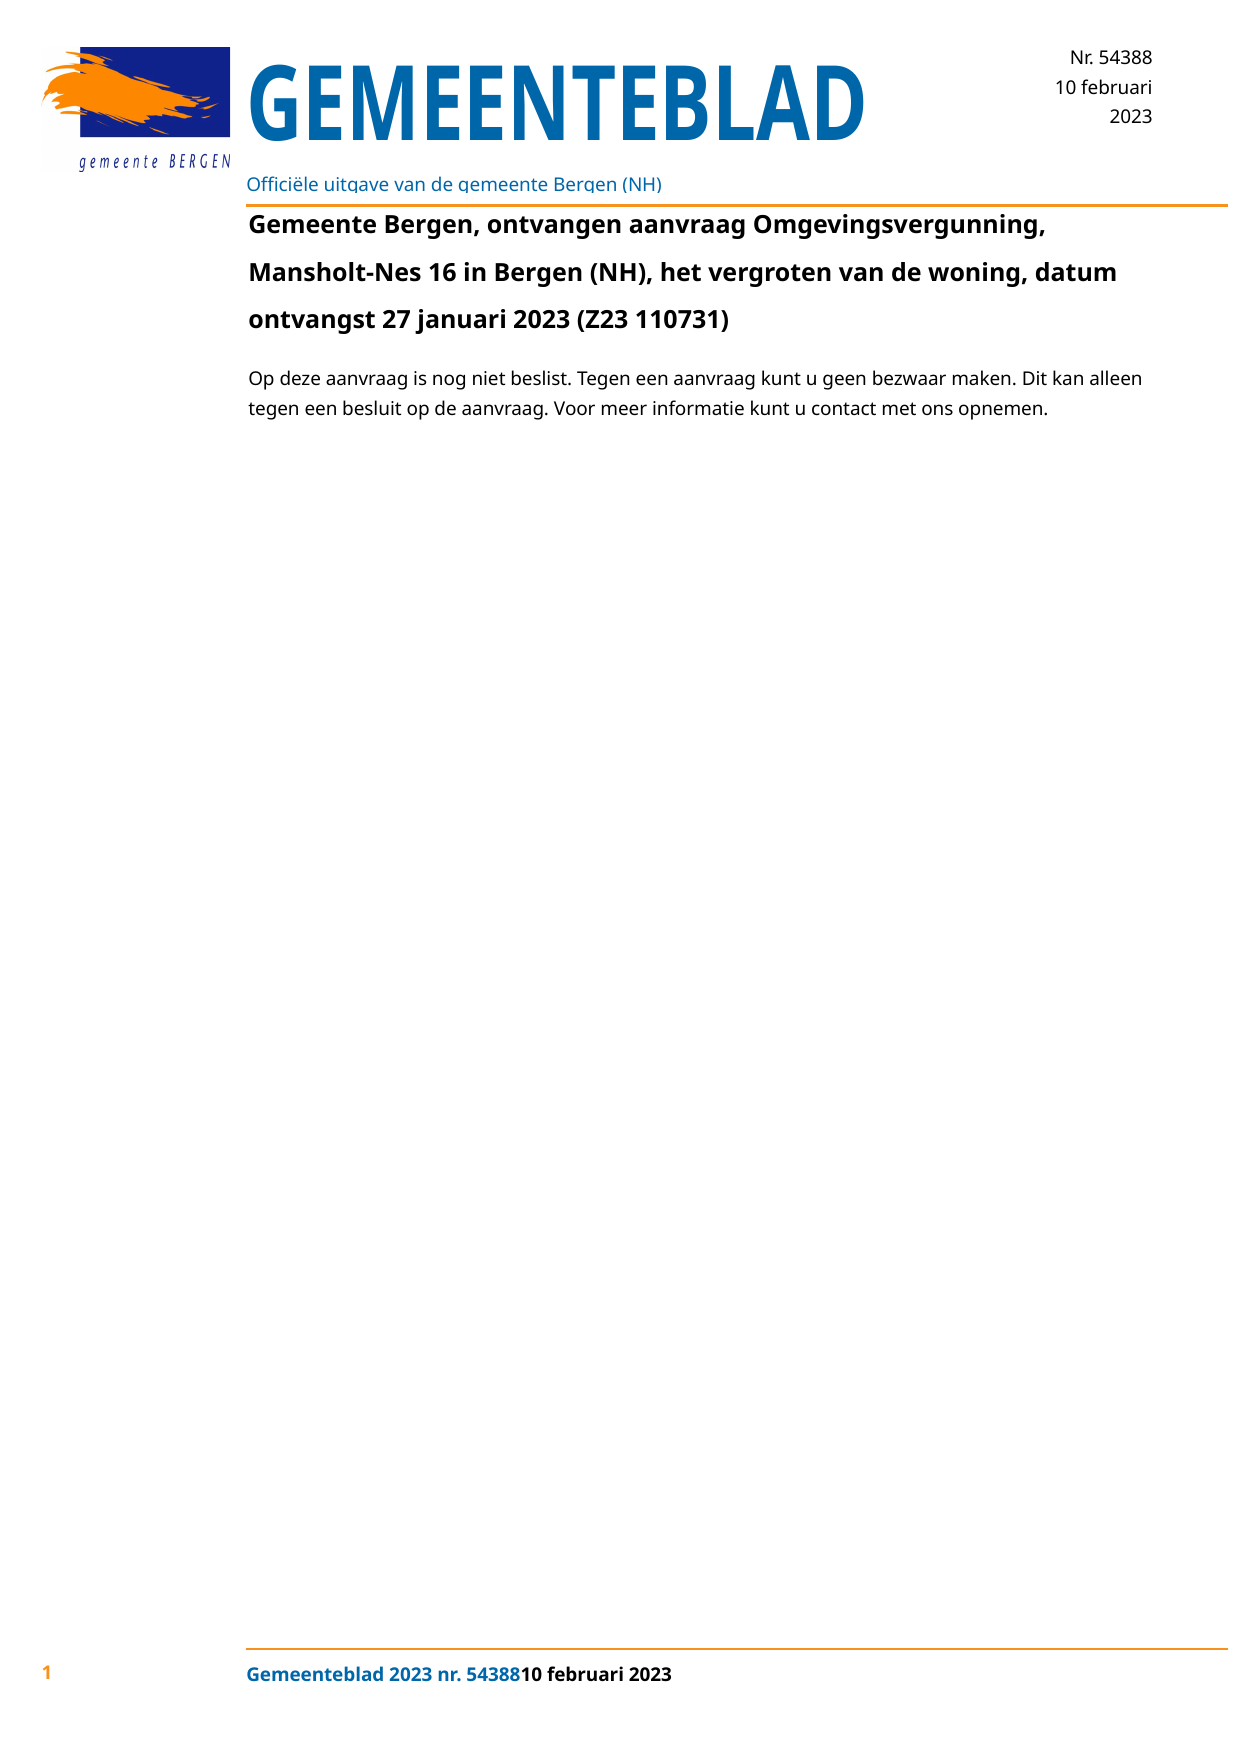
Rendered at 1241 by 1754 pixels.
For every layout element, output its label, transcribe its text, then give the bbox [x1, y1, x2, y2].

text Op deze aanvraag is nog niet beslist. Tegen een aanvraag kunt u geen bezwaar maken. Dit kan alleen tegen een besluit op de aanvraag. Voor meer informatie kunt u contact met ons opnemen. [248, 366, 1152, 421]
picture [41, 47, 231, 172]
text Gemeente Bergen, ontvangen aanvraag Omgevingsvergunning, Mansholt-Nes 16 in Bergen (NH), het vergroten van de woning, datum ontvangst 27 januari 2023 (Z23 110731) [248, 207, 1152, 336]
